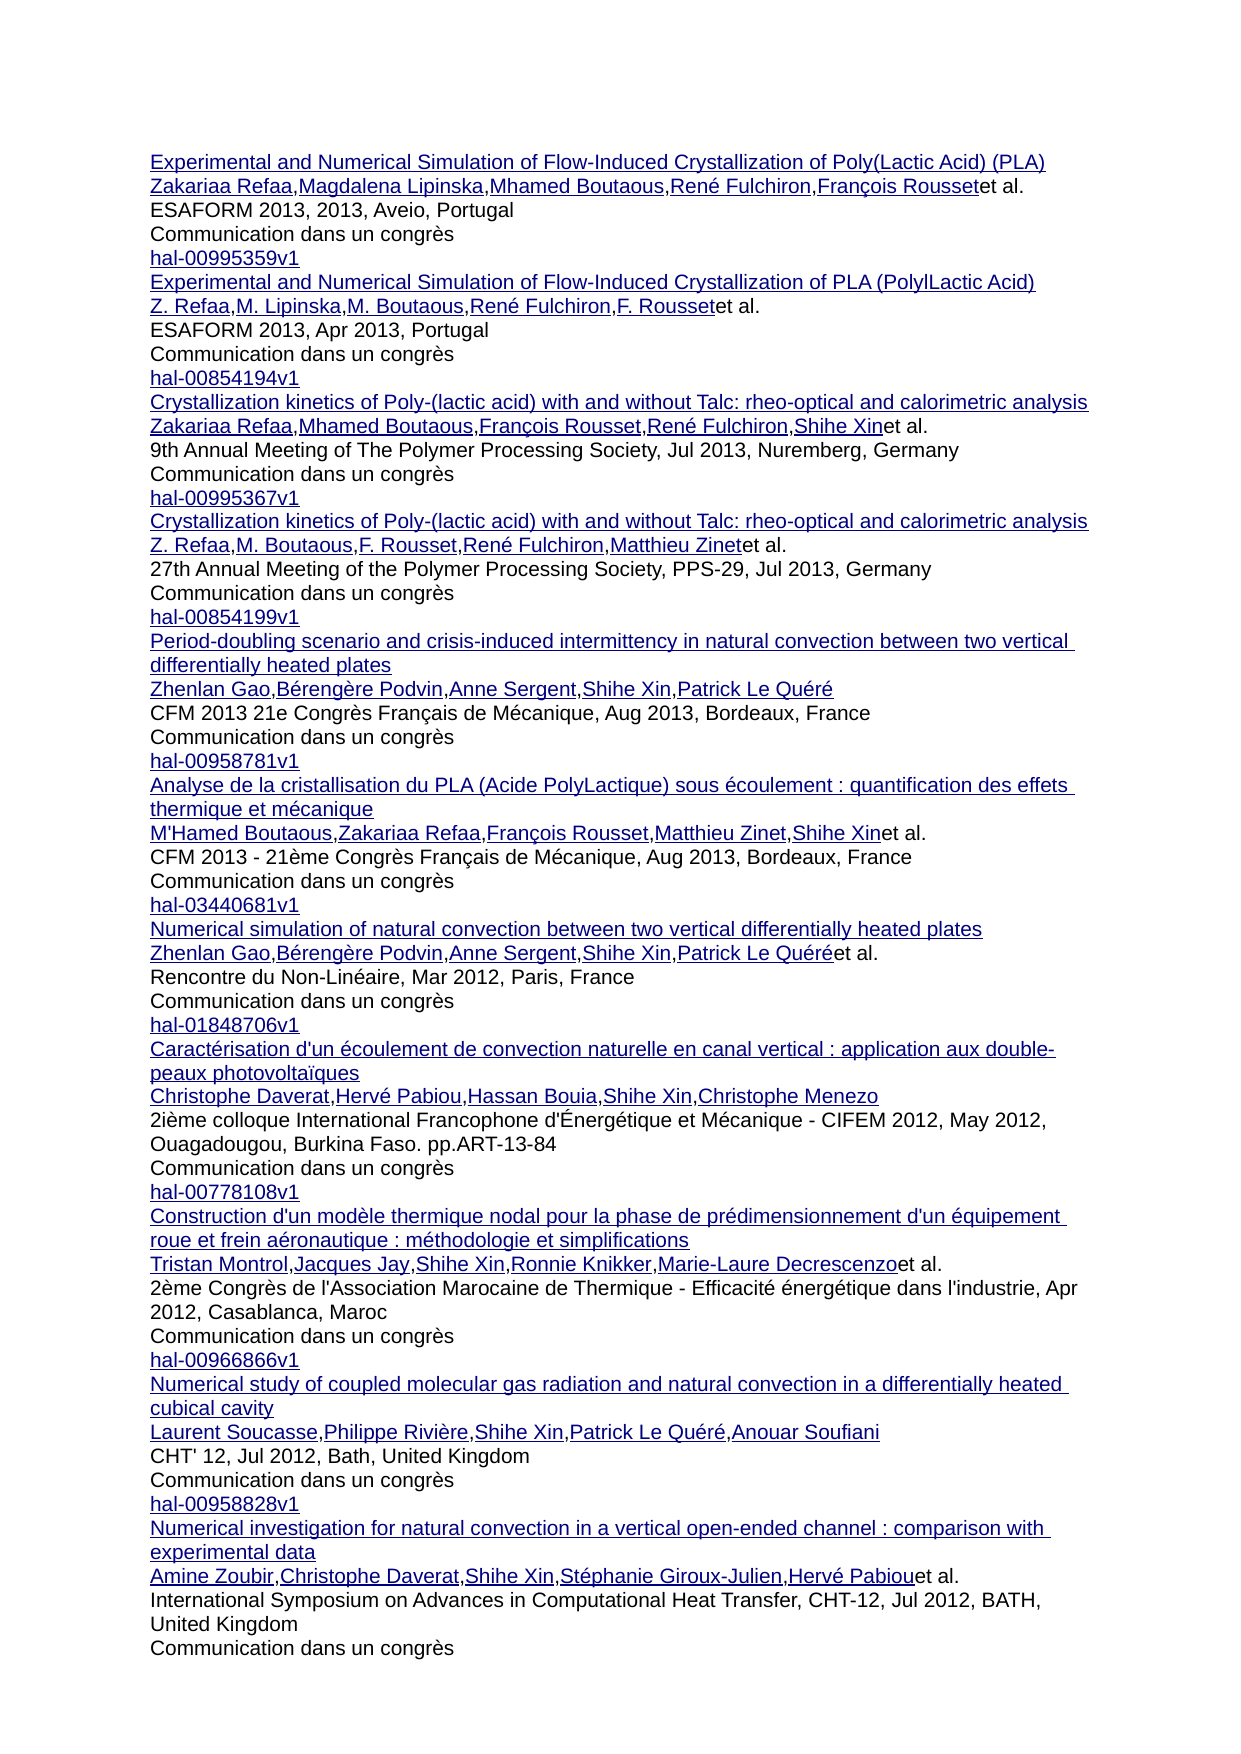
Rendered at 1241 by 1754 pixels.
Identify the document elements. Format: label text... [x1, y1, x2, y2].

table_cell Analyse de la cristallisation du PLA (Acide PolyLactique) sous écoulement : quantification des effets thermique et mécanique M'Hamed Boutaous,Zakariaa Refaa,François Rousset,Matthieu Zinet,Shihe Xinet al. CFM 2013 - 21ème Congrès Français de Mécanique, Aug 2013, Bordeaux, France Communication dans un congrès hal-03440681v1 [150, 773, 1090, 917]
table_cell Experimental and Numerical Simulation of Flow-Induced Crystallization of PLA (PolylLactic Acid) Z. Refaa,M. Lipinska,M. Boutaous,René Fulchiron,F. Roussetet al. ESAFORM 2013, Apr 2013, Portugal Communication dans un congrès hal-00854194v1 [150, 270, 1090, 389]
table_cell Construction d'un modèle thermique nodal pour la phase de prédimensionnement d'un équipement roue et frein aéronautique : méthodologie et simplifications Tristan Montrol,Jacques Jay,Shihe Xin,Ronnie Knikker,Marie-Laure Decrescenzoet al. 2ème Congrès de l'Association Marocaine de Thermique - Efficacité énergétique dans l'industrie, Apr 2012, Casablanca, Maroc Communication dans un congrès hal-00966866v1 [150, 1204, 1090, 1372]
table_cell Caractérisation d'un écoulement de convection naturelle en canal vertical : application aux double-peaux photovoltaïques Christophe Daverat,Hervé Pabiou,Hassan Bouia,Shihe Xin,Christophe Menezo 2ième colloque International Francophone d'Énergétique et Mécanique - CIFEM 2012, May 2012, Ouagadougou, Burkina Faso. pp.ART-13-84 Communication dans un congrès hal-00778108v1 [150, 1036, 1090, 1204]
table_cell Numerical investigation for natural convection in a vertical open-ended channel : comparison with experimental data Amine Zoubir,Christophe Daverat,Shihe Xin,Stéphanie Giroux-Julien,Hervé Pabiouet al. International Symposium on Advances in Computational Heat Transfer, CHT-12, Jul 2012, BATH, United Kingdom Communication dans un congrès [150, 1516, 1090, 1659]
table_cell Period-doubling scenario and crisis-induced intermittency in natural convection between two vertical differentially heated plates Zhenlan Gao,Bérengère Podvin,Anne Sergent,Shihe Xin,Patrick Le Quéré CFM 2013 21e Congrès Français de Mécanique, Aug 2013, Bordeaux, France Communication dans un congrès hal-00958781v1 [150, 629, 1090, 773]
table_cell Crystallization kinetics of Poly-(lactic acid) with and without Talc: rheo-optical and calorimetric analysis Zakariaa Refaa,Mhamed Boutaous,François Rousset,René Fulchiron,Shihe Xinet al. 9th Annual Meeting of The Polymer Processing Society, Jul 2013, Nuremberg, Germany Communication dans un congrès hal-00995367v1 [150, 390, 1090, 509]
table_cell Crystallization kinetics of Poly-(lactic acid) with and without Talc: rheo-optical and calorimetric analysis Z. Refaa,M. Boutaous,F. Rousset,René Fulchiron,Matthieu Zinetet al. 27th Annual Meeting of the Polymer Processing Society, PPS-29, Jul 2013, Germany Communication dans un congrès hal-00854199v1 [150, 509, 1090, 629]
table_cell Numerical study of coupled molecular gas radiation and natural convection in a differentially heated cubical cavity Laurent Soucasse,Philippe Rivière,Shihe Xin,Patrick Le Quéré,Anouar Soufiani CHT' 12, Jul 2012, Bath, United Kingdom Communication dans un congrès hal-00958828v1 [150, 1372, 1090, 1516]
table_cell Experimental and Numerical Simulation of Flow-Induced Crystallization of Poly(Lactic Acid) (PLA) Zakariaa Refaa,Magdalena Lipinska,Mhamed Boutaous,René Fulchiron,François Roussetet al. ESAFORM 2013, 2013, Aveio, Portugal Communication dans un congrès hal-00995359v1 [150, 150, 1090, 270]
table_cell Numerical simulation of natural convection between two vertical differentially heated plates Zhenlan Gao,Bérengère Podvin,Anne Sergent,Shihe Xin,Patrick Le Quéréet al. Rencontre du Non-Linéaire, Mar 2012, Paris, France Communication dans un congrès hal-01848706v1 [150, 917, 1090, 1036]
